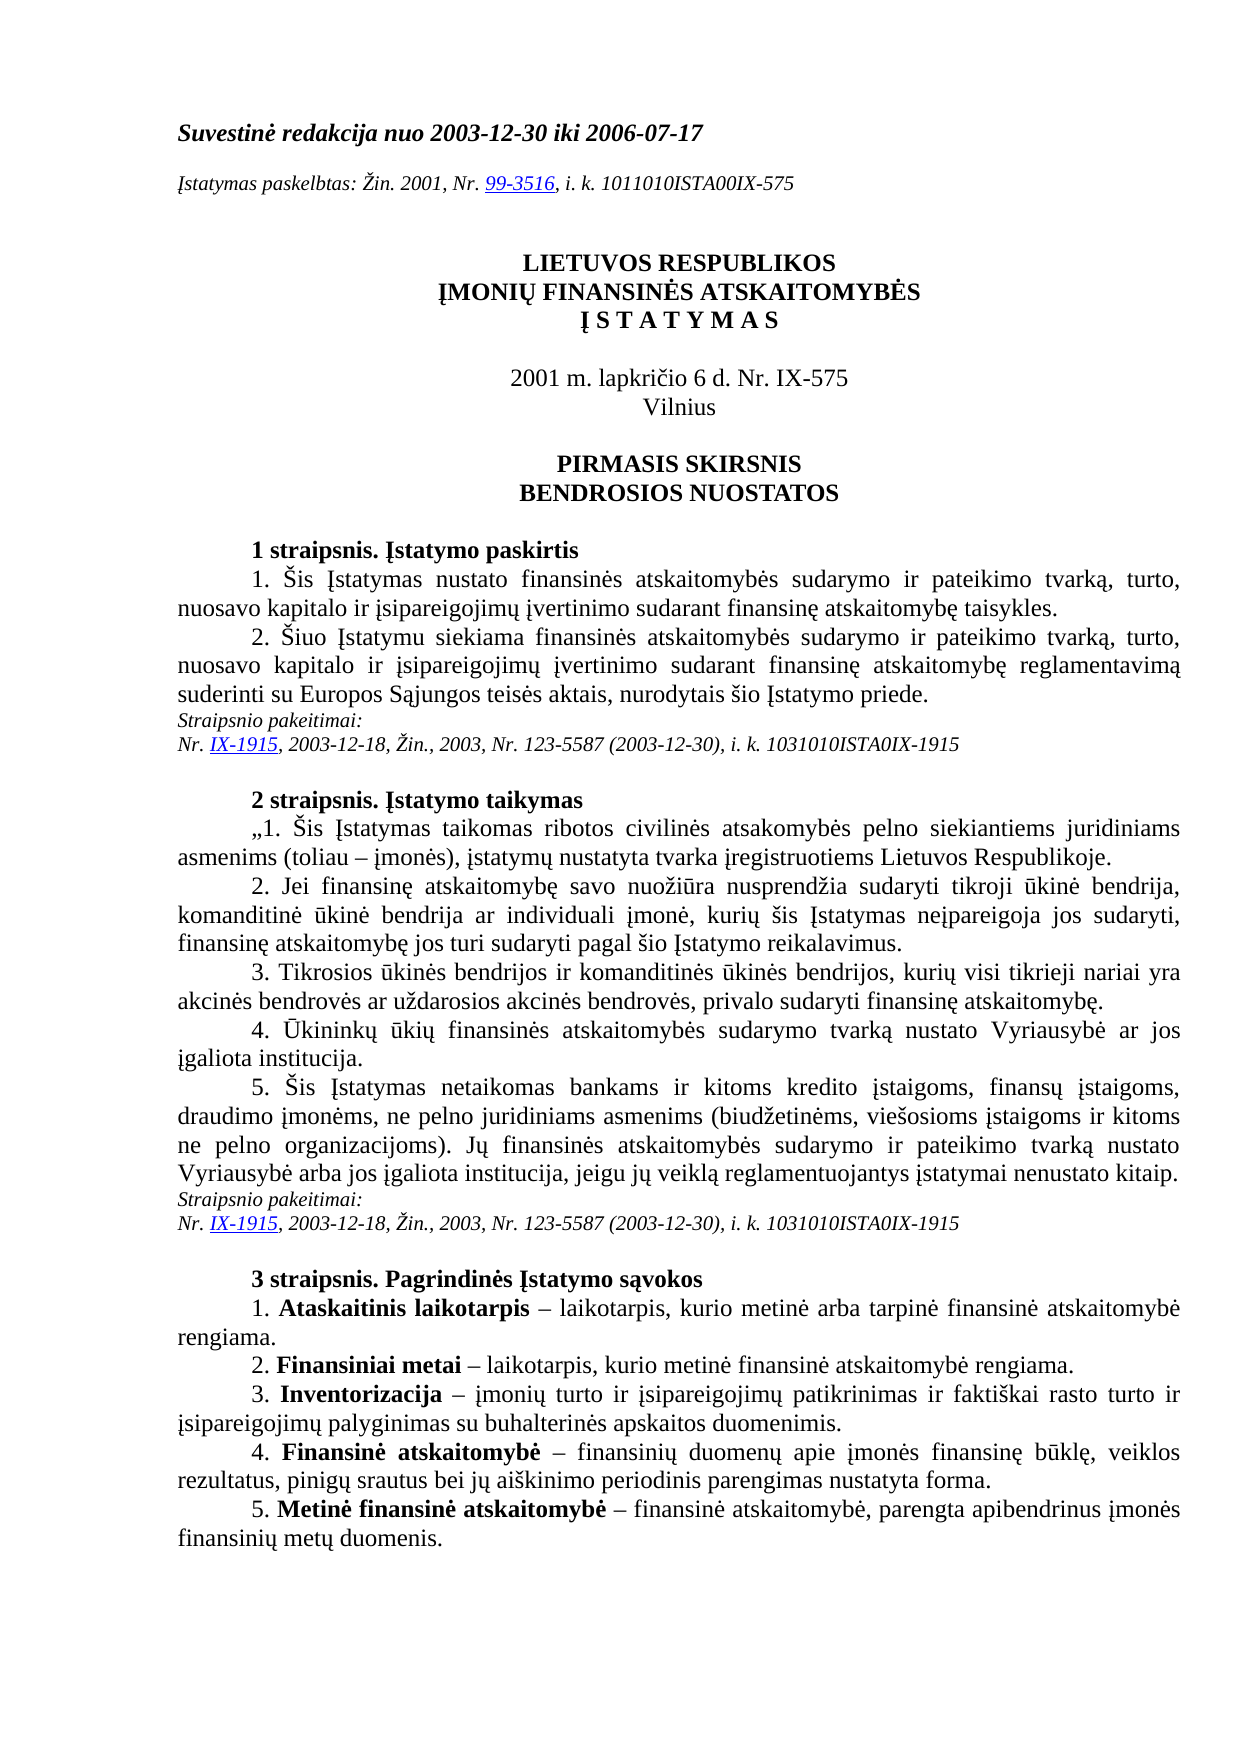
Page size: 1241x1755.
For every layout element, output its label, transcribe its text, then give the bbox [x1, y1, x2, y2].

text 2 straipsnis. Įstatymo taikymas [177, 785, 1181, 813]
text ĮMONIŲ FINANSINĖS ATSKAITOMYBĖS [177, 277, 1181, 305]
text 1. Šis Įstatymas nustato finansinės atskaitomybės sudarymo ir pateikimo tvarką, turto, nuosavo kapitalo ir įsipareigojimų įvertinimo sudarant finansinę atskaitomybę taisykles. [177, 564, 1181, 622]
text PIRMASIS SKIRSNIS [177, 449, 1181, 478]
text 5. Metinė finansinė atskaitomybė – finansinė atskaitomybė, parengta apibendrinus įmonės finansinių metų duomenis. [177, 1494, 1181, 1552]
text 5. Šis Įstatymas netaikomas bankams ir kitoms kredito įstaigoms, finansų įstaigoms, draudimo įmonėms, ne pelno juridiniams asmenims (biudžetinėms, viešosioms įstaigoms ir kitoms ne pelno organizacijoms). Jų finansinės atskaitomybės sudarymo ir pateikimo tvarką nustato Vyriausybė arba jos įgaliota institucija, jeigu jų veiklą reglamentuojantys įstatymai nenustato kitaip. [177, 1072, 1181, 1187]
text 4. Ūkininkų ūkių finansinės atskaitomybės sudarymo tvarką nustato Vyriausybė ar jos įgaliota institucija. [177, 1015, 1181, 1072]
text 1 straipsnis. Įstatymo paskirtis [177, 535, 1181, 564]
text Nr. IX-1915, 2003-12-18, Žin., 2003, Nr. 123-5587 (2003-12-30), i. k. 1031010ISTA0IX-1915 [177, 732, 1181, 756]
text BENDROSIOS NUOSTATOS [177, 478, 1181, 507]
text Suvestinė redakcija nuo 2003-12-30 iki 2006-07-17 [177, 118, 1181, 147]
text 3. Tikrosios ūkinės bendrijos ir komanditinės ūkinės bendrijos, kurių visi tikrieji nariai yra akcinės bendrovės ar uždarosios akcinės bendrovės, privalo sudaryti finansinę atskaitomybę. [177, 957, 1181, 1015]
text Straipsnio pakeitimai: [177, 708, 1181, 732]
text 2. Šiuo Įstatymu siekiama finansinės atskaitomybės sudarymo ir pateikimo tvarką, turto, nuosavo kapitalo ir įsipareigojimų įvertinimo sudarant finansinę atskaitomybę reglamentavimą suderinti su Europos Sąjungos teisės aktais, nurodytais šio Įstatymo priede. [177, 622, 1181, 708]
text 1. Ataskaitinis laikotarpis – laikotarpis, kurio metinė arba tarpinė finansinė atskaitomybė rengiama. [177, 1293, 1181, 1350]
text 2001 m. lapkričio 6 d. Nr. IX-575 [177, 363, 1181, 392]
text 2. Jei finansinę atskaitomybę savo nuožiūra nusprendžia sudaryti tikroji ūkinė bendrija, komanditinė ūkinė bendrija ar individuali įmonė, kurių šis Įstatymas neįpareigoja jos sudaryti, finansinę atskaitomybę jos turi sudaryti pagal šio Įstatymo reikalavimus. [177, 871, 1181, 957]
text 3. Inventorizacija – įmonių turto ir įsipareigojimų patikrinimas ir faktiškai rasto turto ir įsipareigojimų palyginimas su buhalterinės apskaitos duomenimis. [177, 1379, 1181, 1437]
text Į S T A T Y M A S [177, 305, 1181, 334]
text 2. Finansiniai metai – laikotarpis, kurio metinė finansinė atskaitomybė rengiama. [177, 1350, 1181, 1379]
text 4. Finansinė atskaitomybė – finansinių duomenų apie įmonės finansinę būklę, veiklos rezultatus, pinigų srautus bei jų aiškinimo periodinis parengimas nustatyta forma. [177, 1437, 1181, 1494]
text 3 straipsnis. Pagrindinės Įstatymo sąvokos [177, 1264, 1181, 1293]
text Įstatymas paskelbtas: Žin. 2001, Nr. 99-3516, i. k. 1011010ISTA00IX-575 [177, 171, 1181, 195]
text Straipsnio pakeitimai: [177, 1187, 1181, 1211]
text LIETUVOS RESPUBLIKOS [177, 248, 1181, 277]
text „1. Šis Įstatymas taikomas ribotos civilinės atsakomybės pelno siekiantiems juridiniams asmenims (toliau – įmonės), įstatymų nustatyta tvarka įregistruotiems Lietuvos Respublikoje. [177, 813, 1181, 871]
text Vilnius [177, 392, 1181, 420]
text Nr. IX-1915, 2003-12-18, Žin., 2003, Nr. 123-5587 (2003-12-30), i. k. 1031010ISTA0IX-1915 [177, 1211, 1181, 1235]
